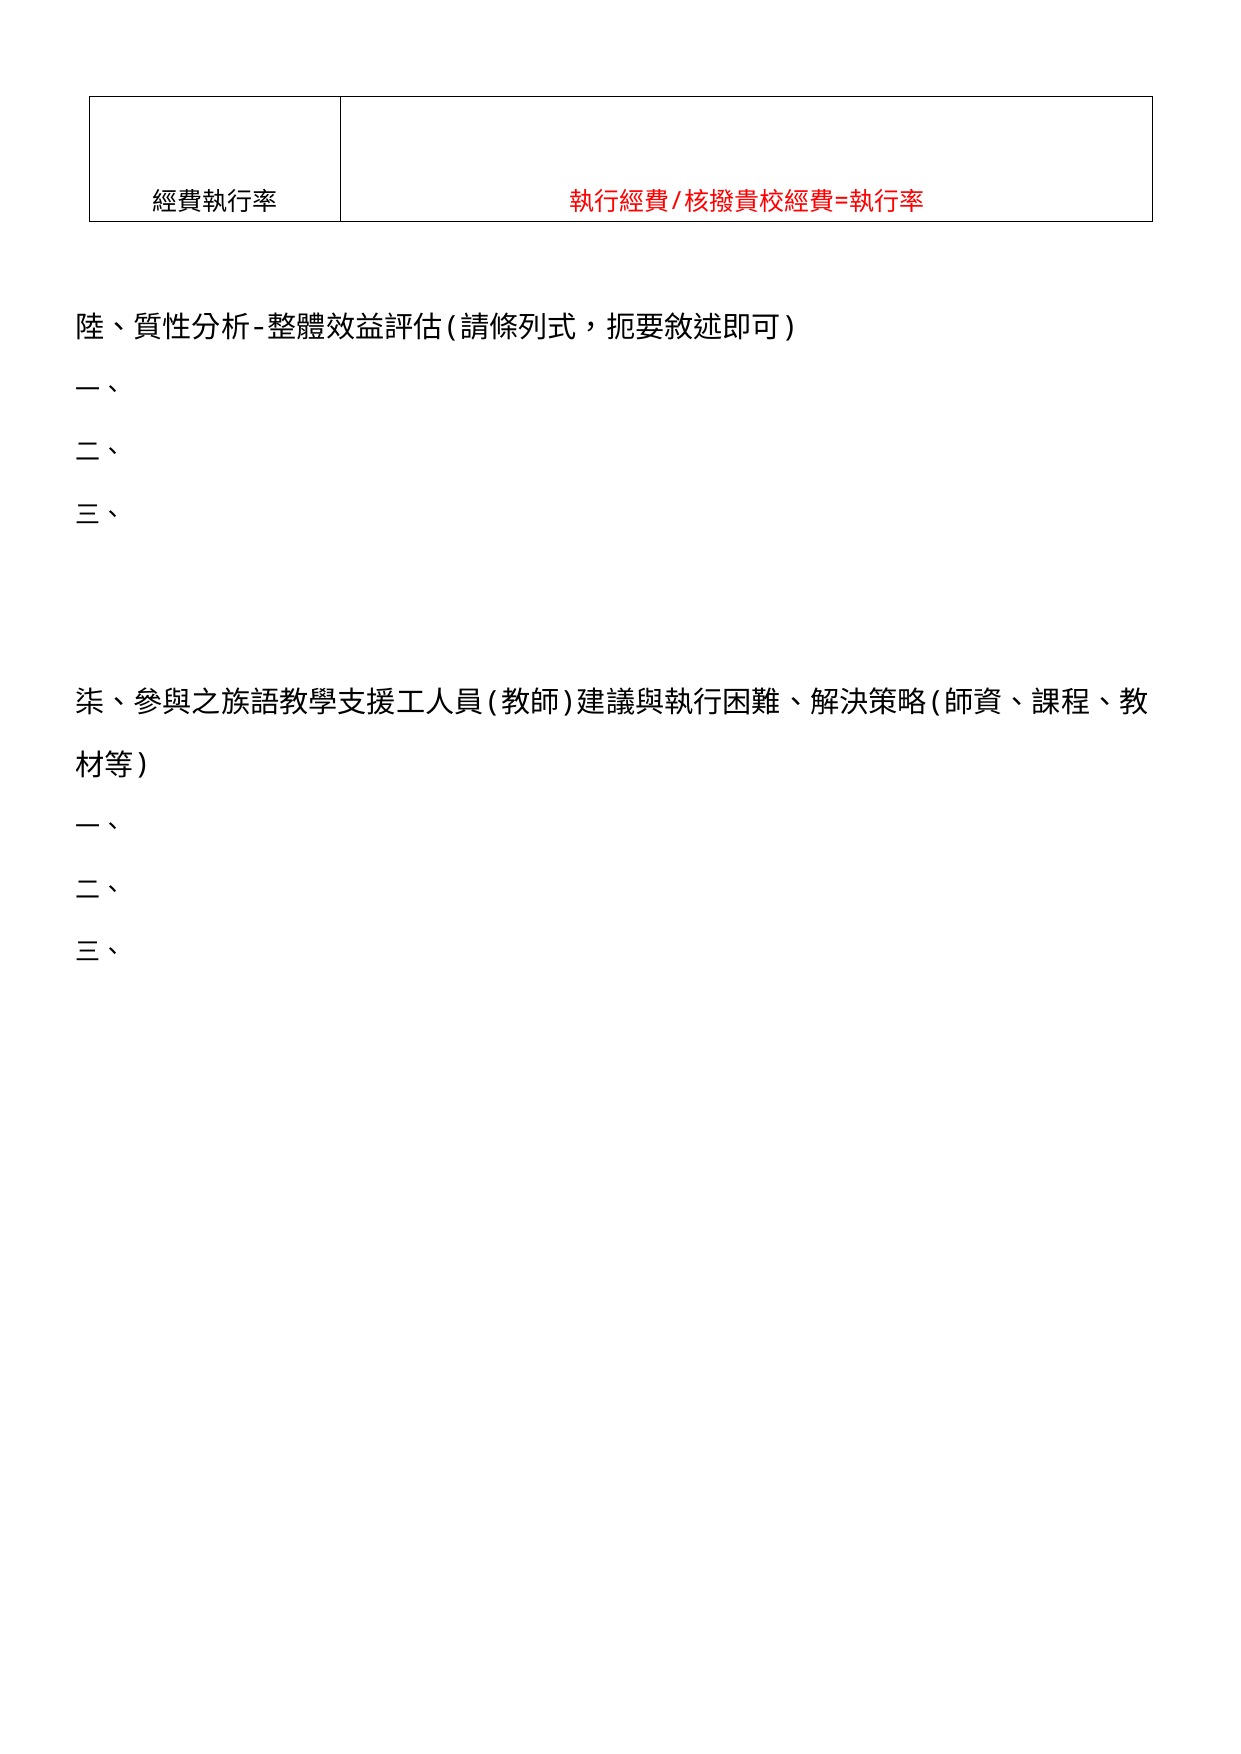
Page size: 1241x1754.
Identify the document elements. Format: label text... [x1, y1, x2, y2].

text 一、 [75, 346, 1165, 408]
text 陸、質性分析-整體效益評估(請條列式，扼要敘述即可) [75, 283, 1165, 346]
table_cell 經費執行率 [90, 97, 340, 221]
text 一、 [75, 783, 1165, 846]
text 柒、參與之族語教學支援工人員(教師)建議與執行困難、解決策略(師資、課程、教材等) [75, 658, 1165, 783]
table_cell 執行經費/核撥貴校經費=執行率 [341, 97, 1152, 221]
text 二、 [75, 846, 1165, 908]
text 三、 [75, 908, 1165, 971]
text 二、 [75, 408, 1165, 471]
text 三、 [75, 471, 1165, 533]
